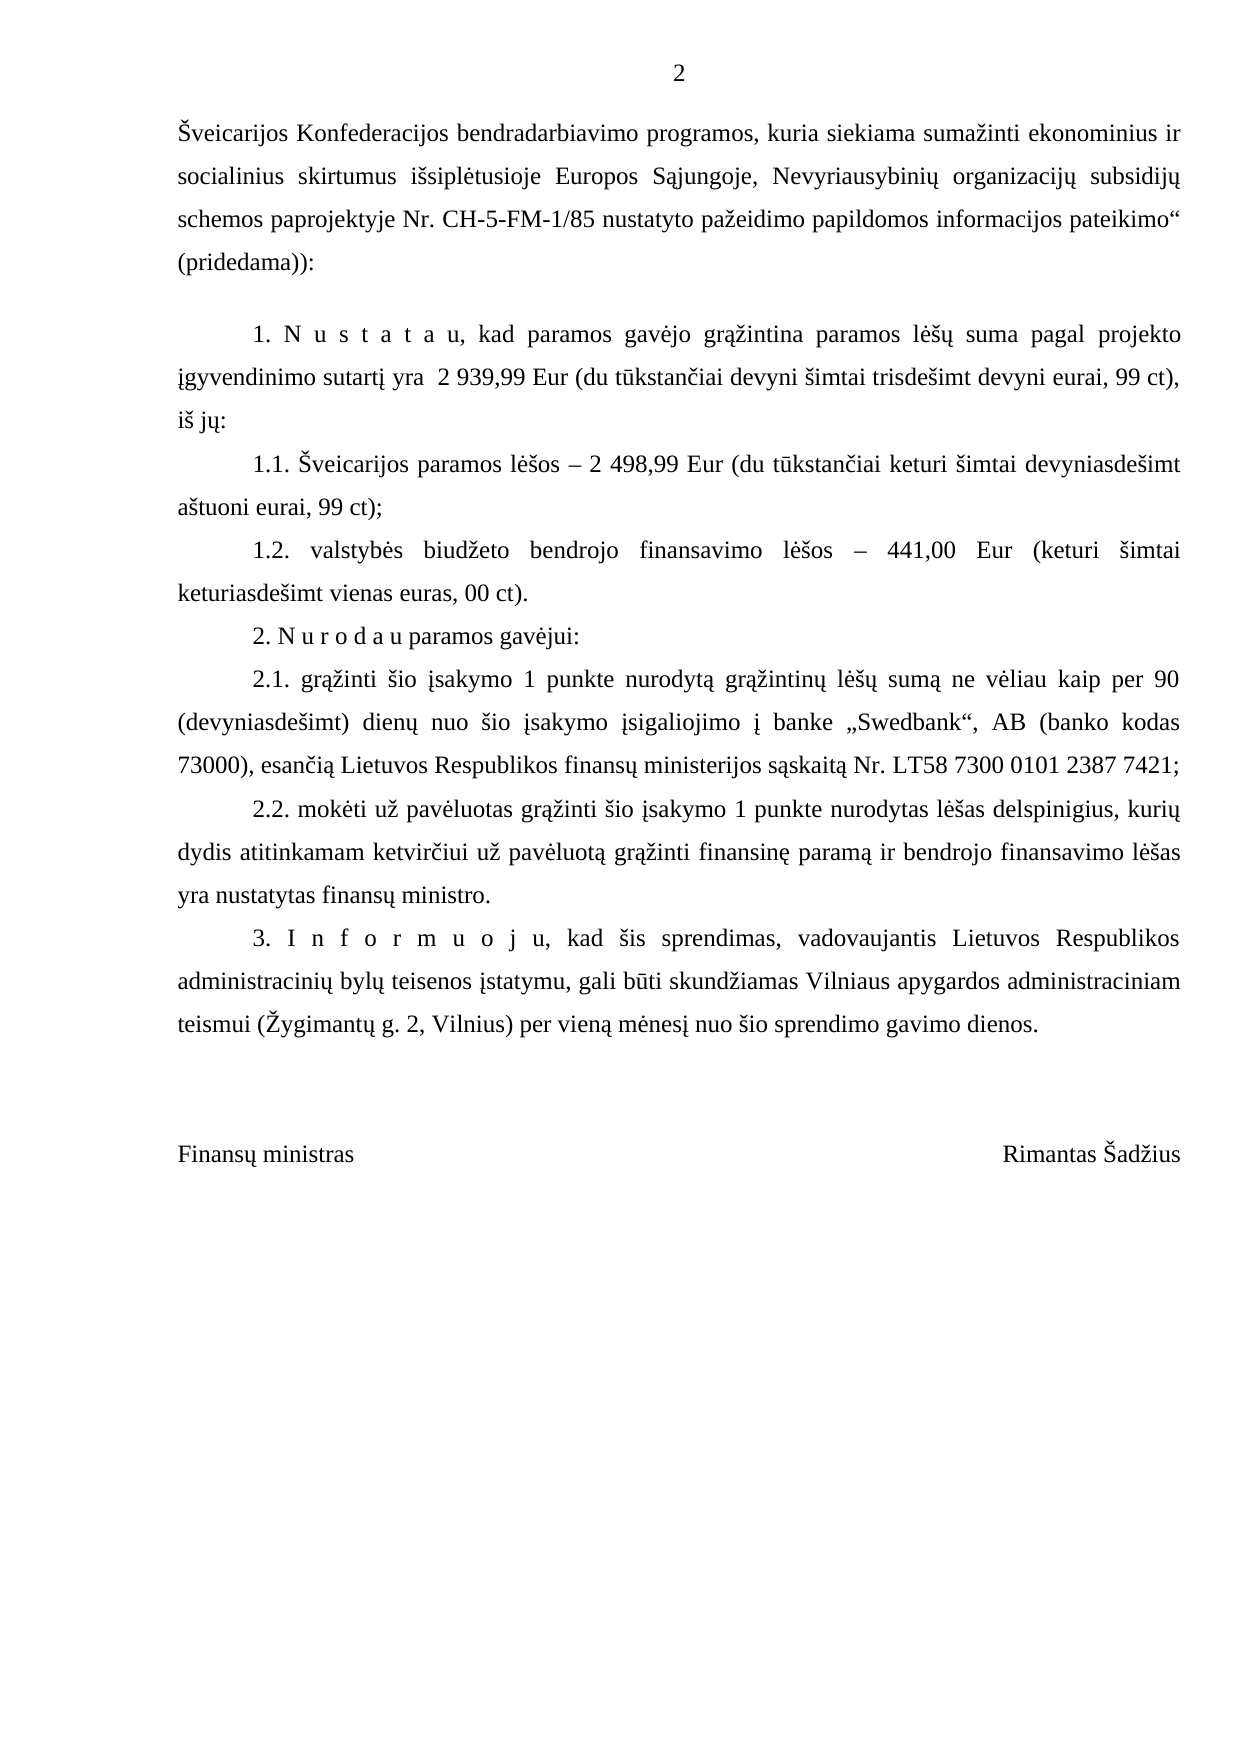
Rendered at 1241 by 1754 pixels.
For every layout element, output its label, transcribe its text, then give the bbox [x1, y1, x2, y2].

text 2.2. mokėti už pavėluotas grąžinti šio įsakymo 1 punkte nurodytas lėšas delspinigius, kurių dydis atitinkamam ketvirčiui už pavėluotą grąžinti finansinę paramą ir bendrojo finansavimo lėšas yra nustatytas finansų ministro. [177, 794, 1181, 909]
text 2.1. grąžinti šio įsakymo 1 punkte nurodytą grąžintinų lėšų sumą ne vėliau kaip per 90 (devyniasdešimt) dienų nuo šio įsakymo įsigaliojimo į banke „Swedbank“, AB (banko kodas 73000), esančią Lietuvos Respublikos finansų ministerijos sąskaitą Nr. LT58 7300 0101 2387 7421; [177, 664, 1181, 779]
text Finansų ministras Rimantas Šadžius [177, 1139, 1181, 1167]
text 1.1. Šveicarijos paramos lėšos – 2 498,99 Eur (du tūkstančiai keturi šimtai devyniasdešimt aštuoni eurai, 99 ct); [177, 449, 1181, 521]
text 1.2. valstybės biudžeto bendrojo finansavimo lėšos – 441,00 Eur (keturi šimtai keturiasdešimt vienas euras, 00 ct). [177, 535, 1181, 607]
text 1. N u s t a t a u, kad paramos gavėjo grąžintina paramos lėšų suma pagal projekto įgyvendinimo sutartį yra 2 939,99 Eur (du tūkstančiai devyni šimtai trisdešimt devyni eurai, 99 ct), iš jų: [177, 319, 1181, 434]
text 3. I n f o r m u o j u, kad šis sprendimas, vadovaujantis Lietuvos Respublikos administracinių bylų teisenos įstatymu, gali būti skundžiamas Vilniaus apygardos administraciniam teismui (Žygimantų g. 2, Vilnius) per vieną mėnesį nuo šio sprendimo gavimo dienos. [177, 923, 1181, 1038]
text Šveicarijos Konfederacijos bendradarbiavimo programos, kuria siekiama sumažinti ekonominius ir socialinius skirtumus išsiplėtusioje Europos Sąjungoje, Nevyriausybinių organizacijų subsidijų schemos paprojektyje Nr. CH-5-FM-1/85 nustatyto pažeidimo papildomos informacijos pateikimo“ (pridedama)): [177, 118, 1181, 276]
text 2. N u r o d a u paramos gavėjui: [177, 621, 1181, 650]
